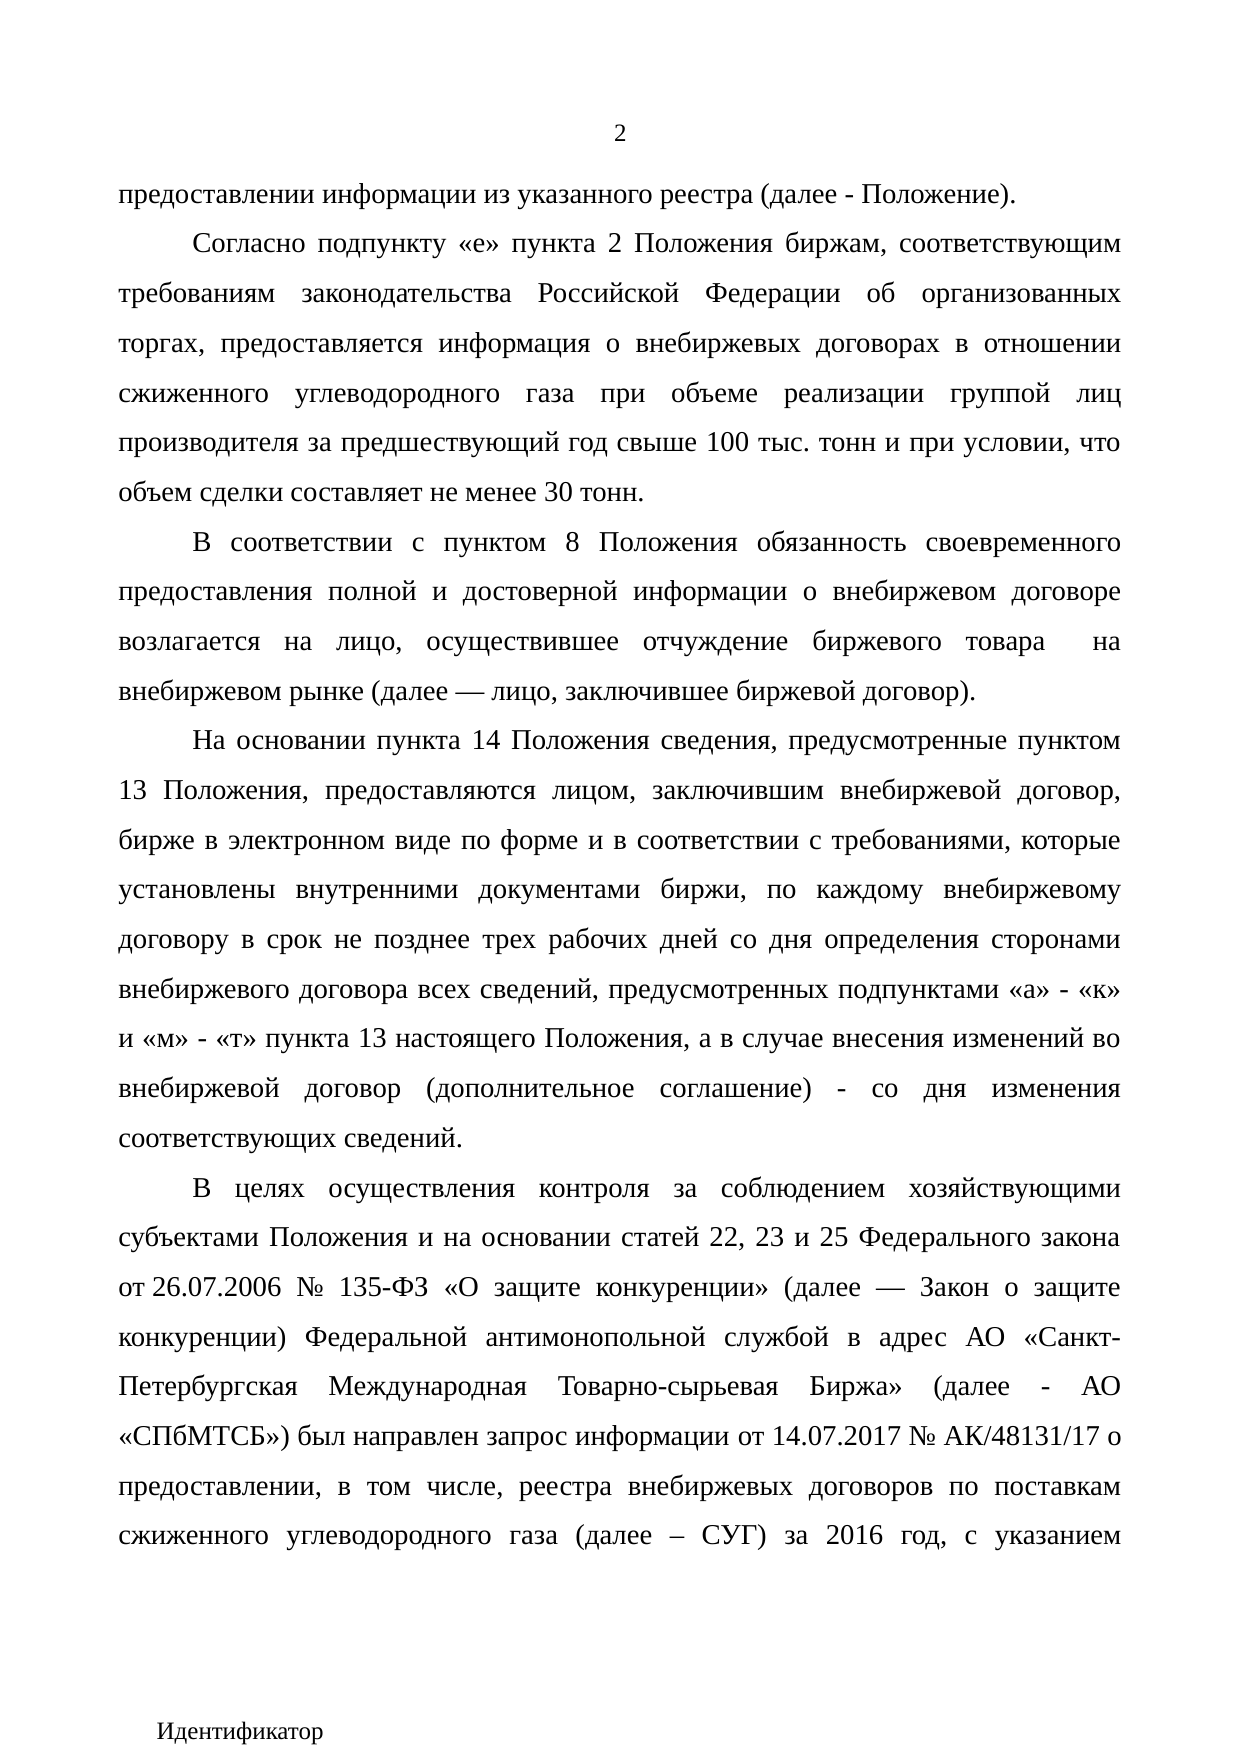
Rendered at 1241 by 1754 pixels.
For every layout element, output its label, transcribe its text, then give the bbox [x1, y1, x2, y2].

text В соответствии с пунктом 8 Положения обязанность своевременного предоставления полной и достоверной информации о внебиржевом договоре возлагается на лицо, осуществившее отчуждение биржевого товара на внебиржевом рынке (далее — лицо, заключившее биржевой договор). [118, 524, 1122, 706]
text Согласно подпункту «е» пункта 2 Положения биржам, соответствующим требованиям законодательства Российской Федерации об организованных торгах, предоставляется информация о внебиржевых договорах в отношении сжиженного углеводородного газа при объеме реализации группой лиц производителя за предшествующий год свыше 100 тыс. тонн и при условии, что объем сделки составляет не менее 30 тонн. [118, 226, 1122, 508]
text В целях осуществления контроля за соблюдением хозяйствующими субъектами Положения и на основании статей 22, 23 и 25 Федерального закона от 26.07.2006 № 135-ФЗ «О защите конкуренции» (далее — Закон о защите конкуренции) Федеральной антимонопольной службой в адрес АО «Санкт-Петербургская Международная Товарно-сырьевая Биржа» (далее - АО «СПбМТСБ») был направлен запрос информации от 14.07.2017 № АК/48131/17 о предоставлении, в том числе, реестра внебиржевых договоров по поставкам сжиженного углеводородного газа (далее – СУГ) за 2016 год, с указанием [118, 1170, 1122, 1551]
text На основании пункта 14 Положения сведения, предусмотренные пунктом 13 Положения, предоставляются лицом, заключившим внебиржевой договор, бирже в электронном виде по форме и в соответствии с требованиями, которые установлены внутренними документами биржи, по каждому внебиржевому договору в срок не позднее трех рабочих дней со дня определения сторонами внебиржевого договора всех сведений, предусмотренных подпунктами «а» - «к» и «м» - «т» пункта 13 настоящего Положения, а в случае внесения изменений во внебиржевой договор (дополнительное соглашение) - со дня изменения соответствующих сведений. [118, 723, 1122, 1153]
text предоставлении информации из указанного реестра (далее - Положение). [118, 176, 1122, 209]
